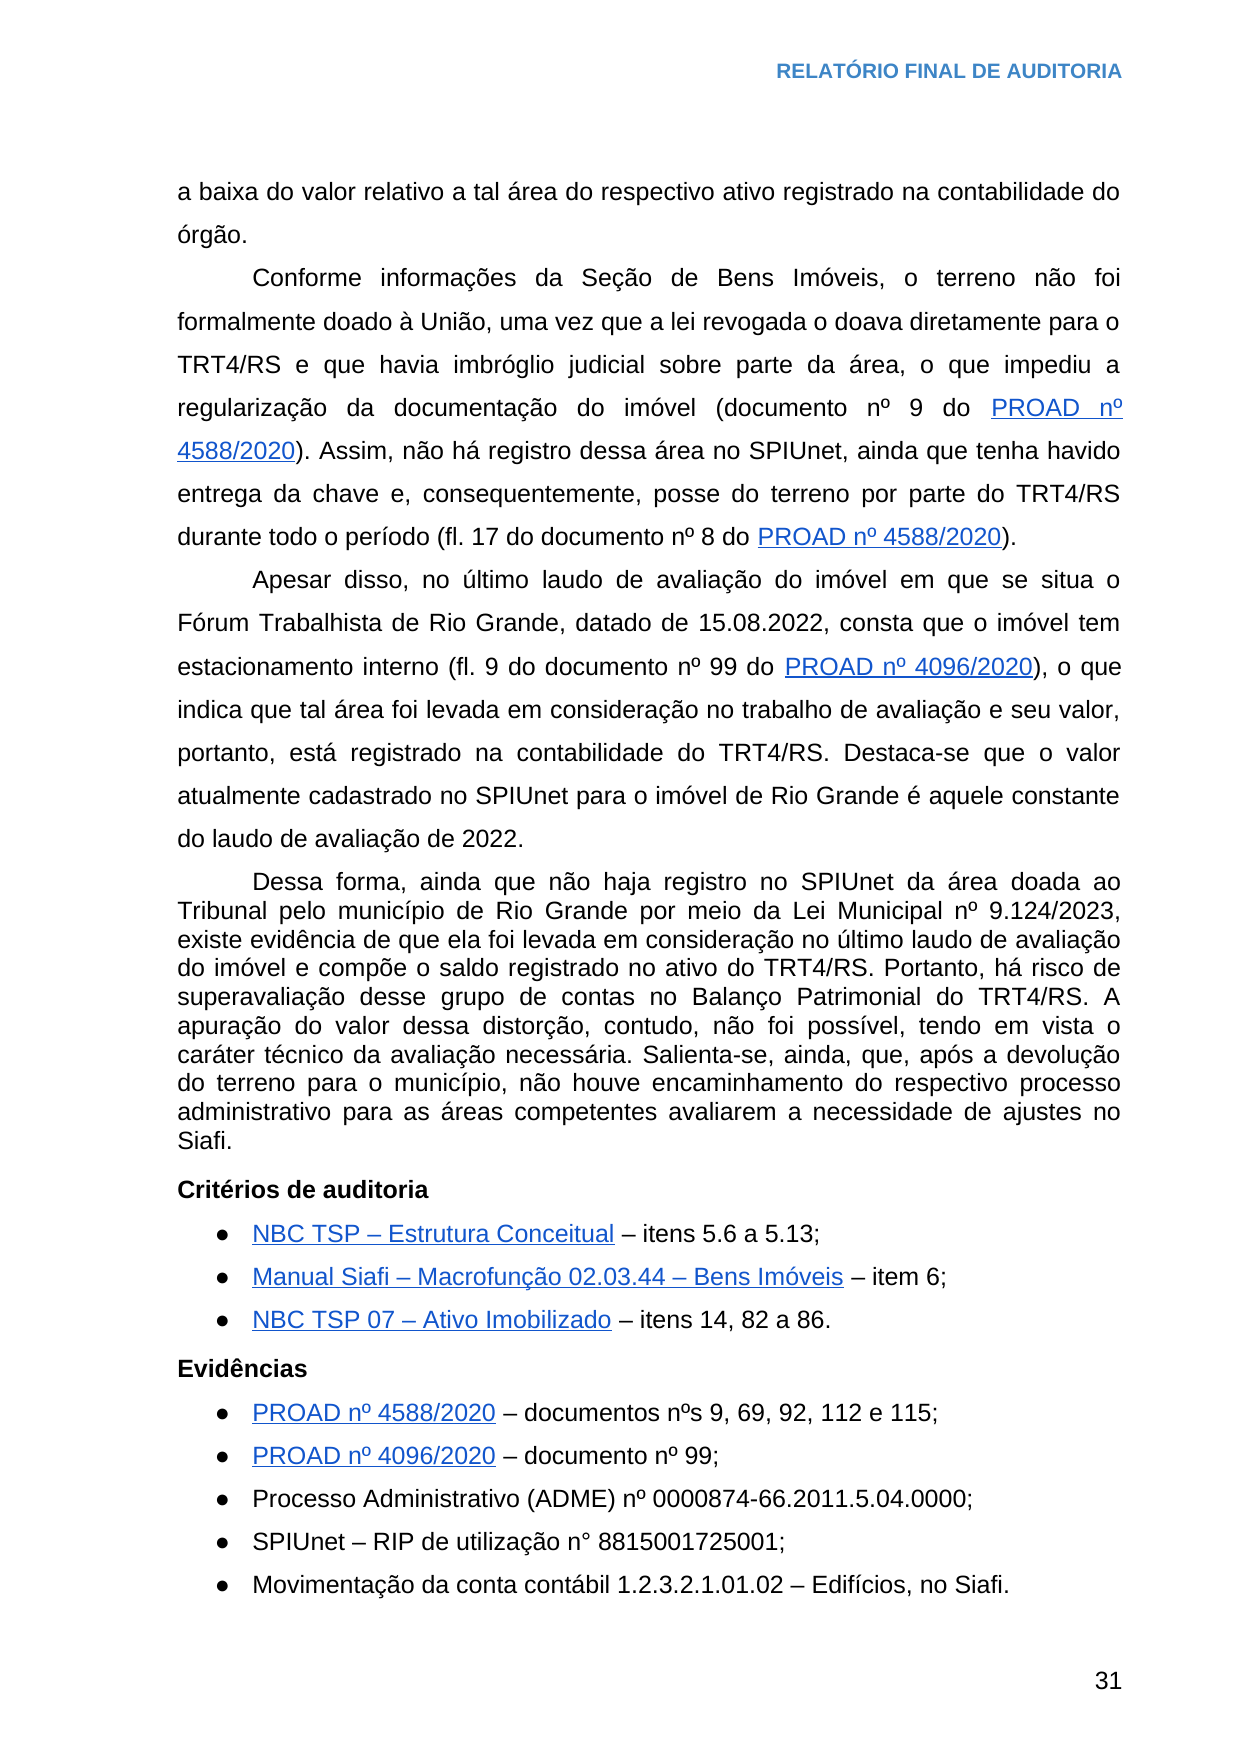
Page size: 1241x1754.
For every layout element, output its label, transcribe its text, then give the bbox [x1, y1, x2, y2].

list PROAD nº 4588/2020 – documentos nºs 9, 69, 92, 112 e 115; [214, 1397, 1122, 1426]
list SPIUnet – RIP de utilização n° 8815001725001; [214, 1527, 1122, 1556]
text a baixa do valor relativo a tal área do respectivo ativo registrado na contabilidade do órgão. [177, 177, 1122, 249]
text Dessa forma, ainda que não haja registro no SPIUnet da área doada ao Tribunal pelo município de Rio Grande por meio da Lei Municipal nº 9.124/2023, existe evidência de que ela foi levada em consideração no último laudo de avaliação do imóvel e compõe o saldo registrado no ativo do TRT4/RS. Portanto, há risco de superavaliação desse grupo de contas no Balanço Patrimonial do TRT4/RS. A apuração do valor dessa distorção, contudo, não foi possível, tendo em vista o caráter técnico da avaliação necessária. Salienta-se, ainda, que, após a devolução do terreno para o município, não houve encaminhamento do respectivo processo administrativo para as áreas competentes avaliarem a necessidade de ajustes no Siafi. [177, 867, 1122, 1154]
text Critérios de auditoria [177, 1175, 1122, 1204]
list Movimentação da conta contábil 1.2.3.2.1.01.02 – Edifícios, no Siafi. [214, 1570, 1122, 1599]
list Manual Siafi – Macrofunção 02.03.44 – Bens Imóveis – item 6; [214, 1262, 1122, 1290]
list NBC TSP – Estrutura Conceitual – itens 5.6 a 5.13; [214, 1218, 1122, 1247]
list Processo Administrativo (ADME) nº 0000874-66.2011.5.04.0000; [214, 1484, 1122, 1512]
text Conforme informações da Seção de Bens Imóveis, o terreno não foi formalmente doado à União, uma vez que a lei revogada o doava diretamente para o TRT4/RS e que havia imbróglio judicial sobre parte da área, o que impediu a regularização da documentação do imóvel (documento nº 9 do PROAD nº 4588/2020). Assim, não há registro dessa área no SPIUnet, ainda que tenha havido entrega da chave e, consequentemente, posse do terreno por parte do TRT4/RS durante todo o período (fl. 17 do documento nº 8 do PROAD nº 4588/2020). [177, 263, 1122, 551]
text Evidências [177, 1354, 1122, 1383]
list NBC TSP 07 – Ativo Imobilizado – itens 14, 82 a 86. [214, 1305, 1122, 1333]
list PROAD nº 4096/2020 – documento nº 99; [214, 1441, 1122, 1469]
text Apesar disso, no último laudo de avaliação do imóvel em que se situa o Fórum Trabalhista de Rio Grande, datado de 15.08.2022, consta que o imóvel tem estacionamento interno (fl. 9 do documento nº 99 do PROAD nº 4096/2020), o que indica que tal área foi levada em consideração no trabalho de avaliação e seu valor, portanto, está registrado na contabilidade do TRT4/RS. Destaca-se que o valor atualmente cadastrado no SPIUnet para o imóvel de Rio Grande é aquele constante do laudo de avaliação de 2022. [177, 565, 1122, 853]
